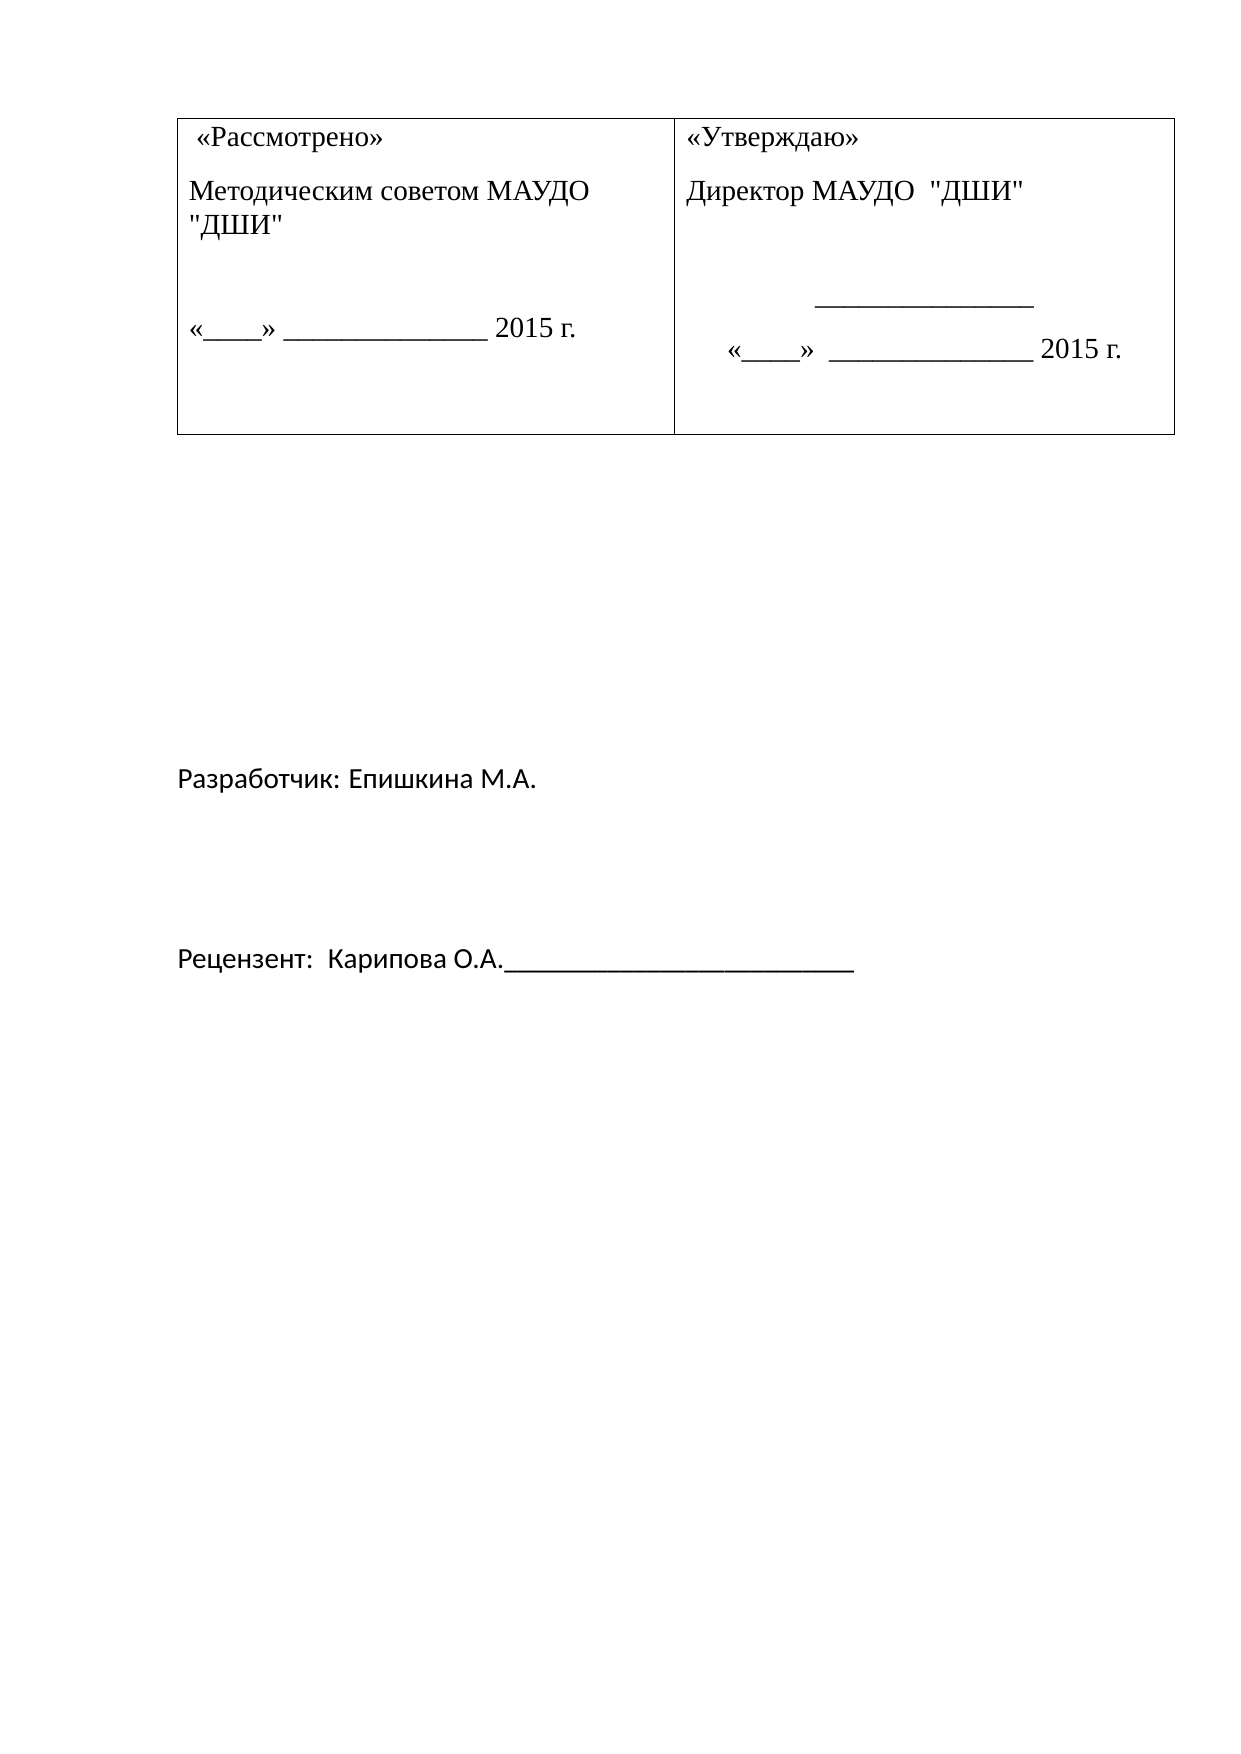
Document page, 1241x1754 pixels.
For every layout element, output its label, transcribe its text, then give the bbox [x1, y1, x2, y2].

text Рецензент: Карипова О.А.___________________________ [177, 937, 1152, 977]
text Разработчик: Епишкина М.А. [177, 757, 1152, 797]
table_header «Утверждаю» Директор МАУДО "ДШИ" _______________ «____» ______________ 2015 г. [675, 119, 1174, 434]
table_header «Рассмотрено» Методическим советом МАУДО "ДШИ" «____» ______________ 2015 г. [178, 119, 674, 434]
